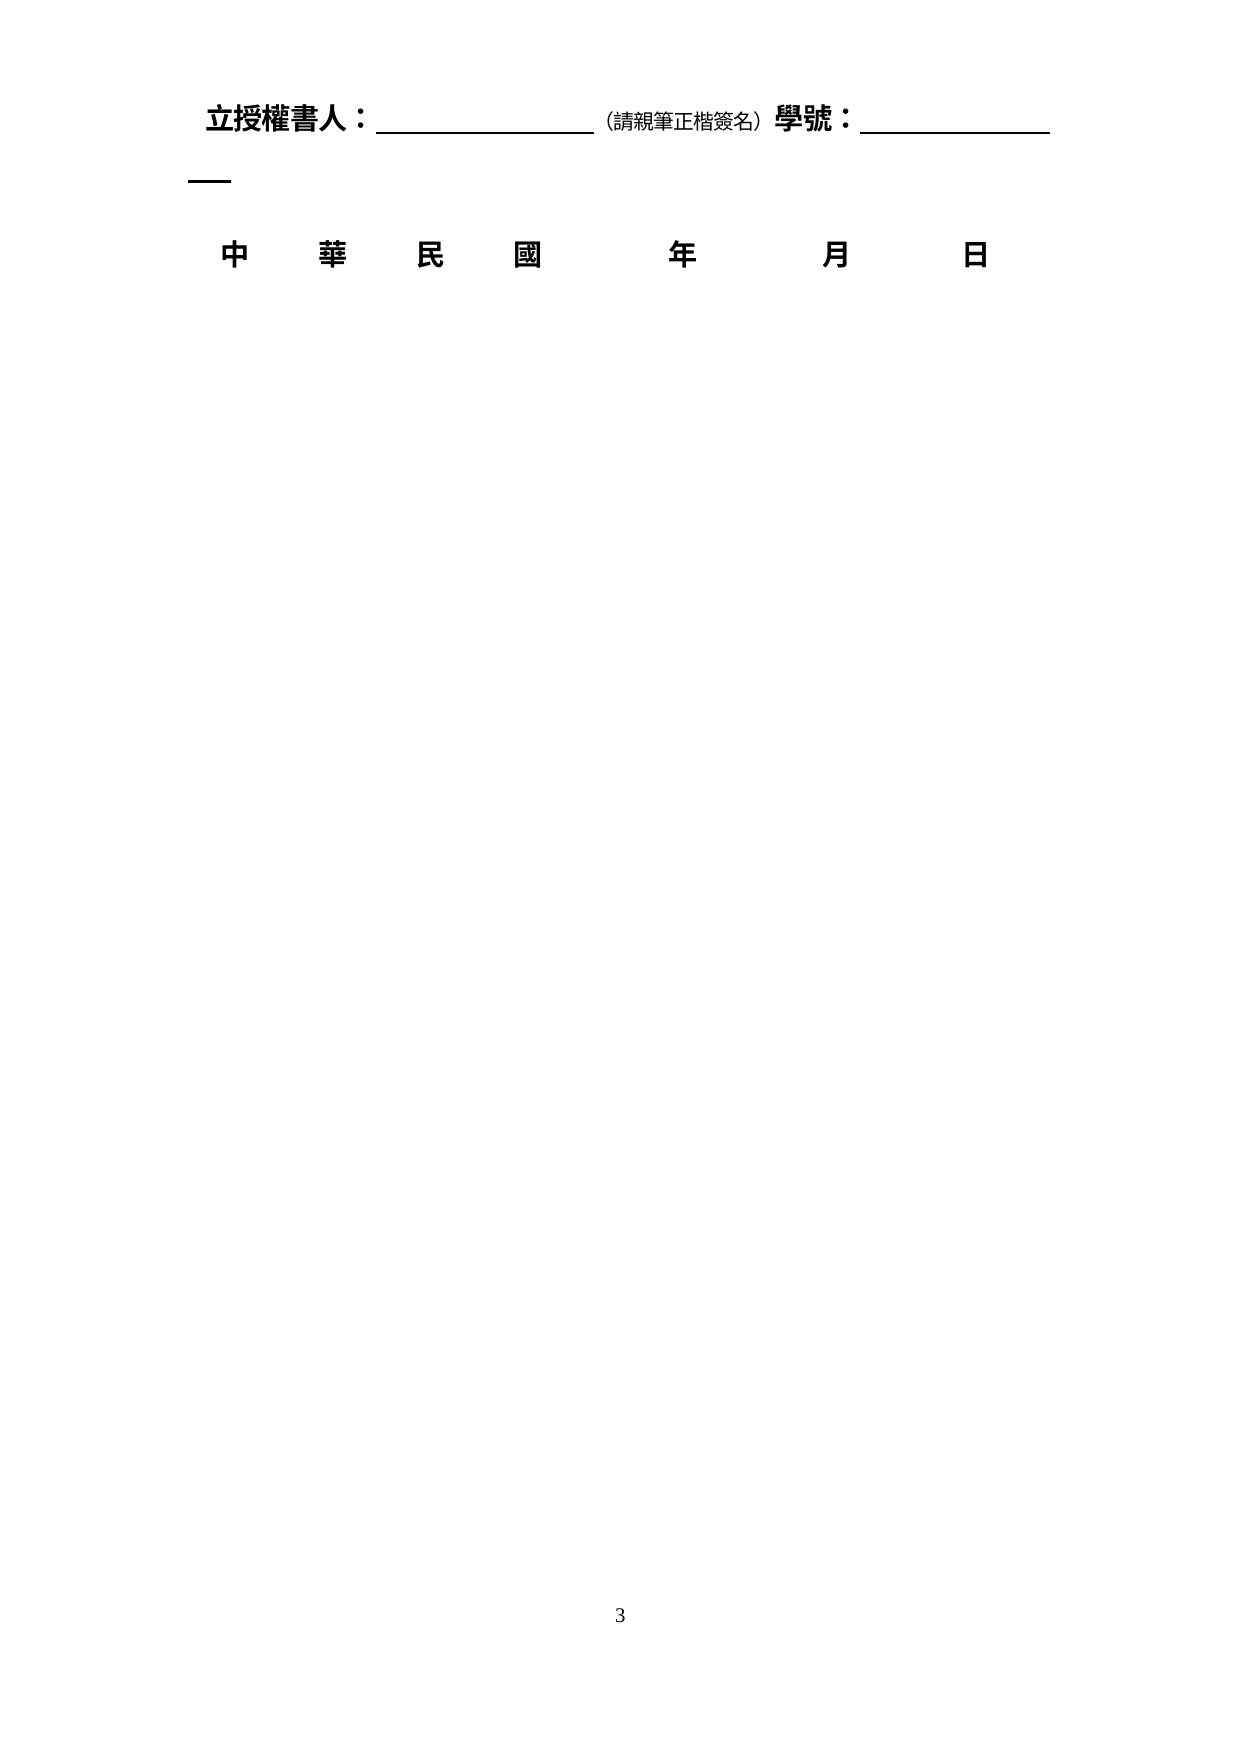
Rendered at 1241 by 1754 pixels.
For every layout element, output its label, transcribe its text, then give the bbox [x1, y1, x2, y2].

text 中 華 民 國 年 月 日 [187, 211, 1053, 274]
text 立授權書人： （請親筆正楷簽名）學號： [187, 96, 1061, 186]
